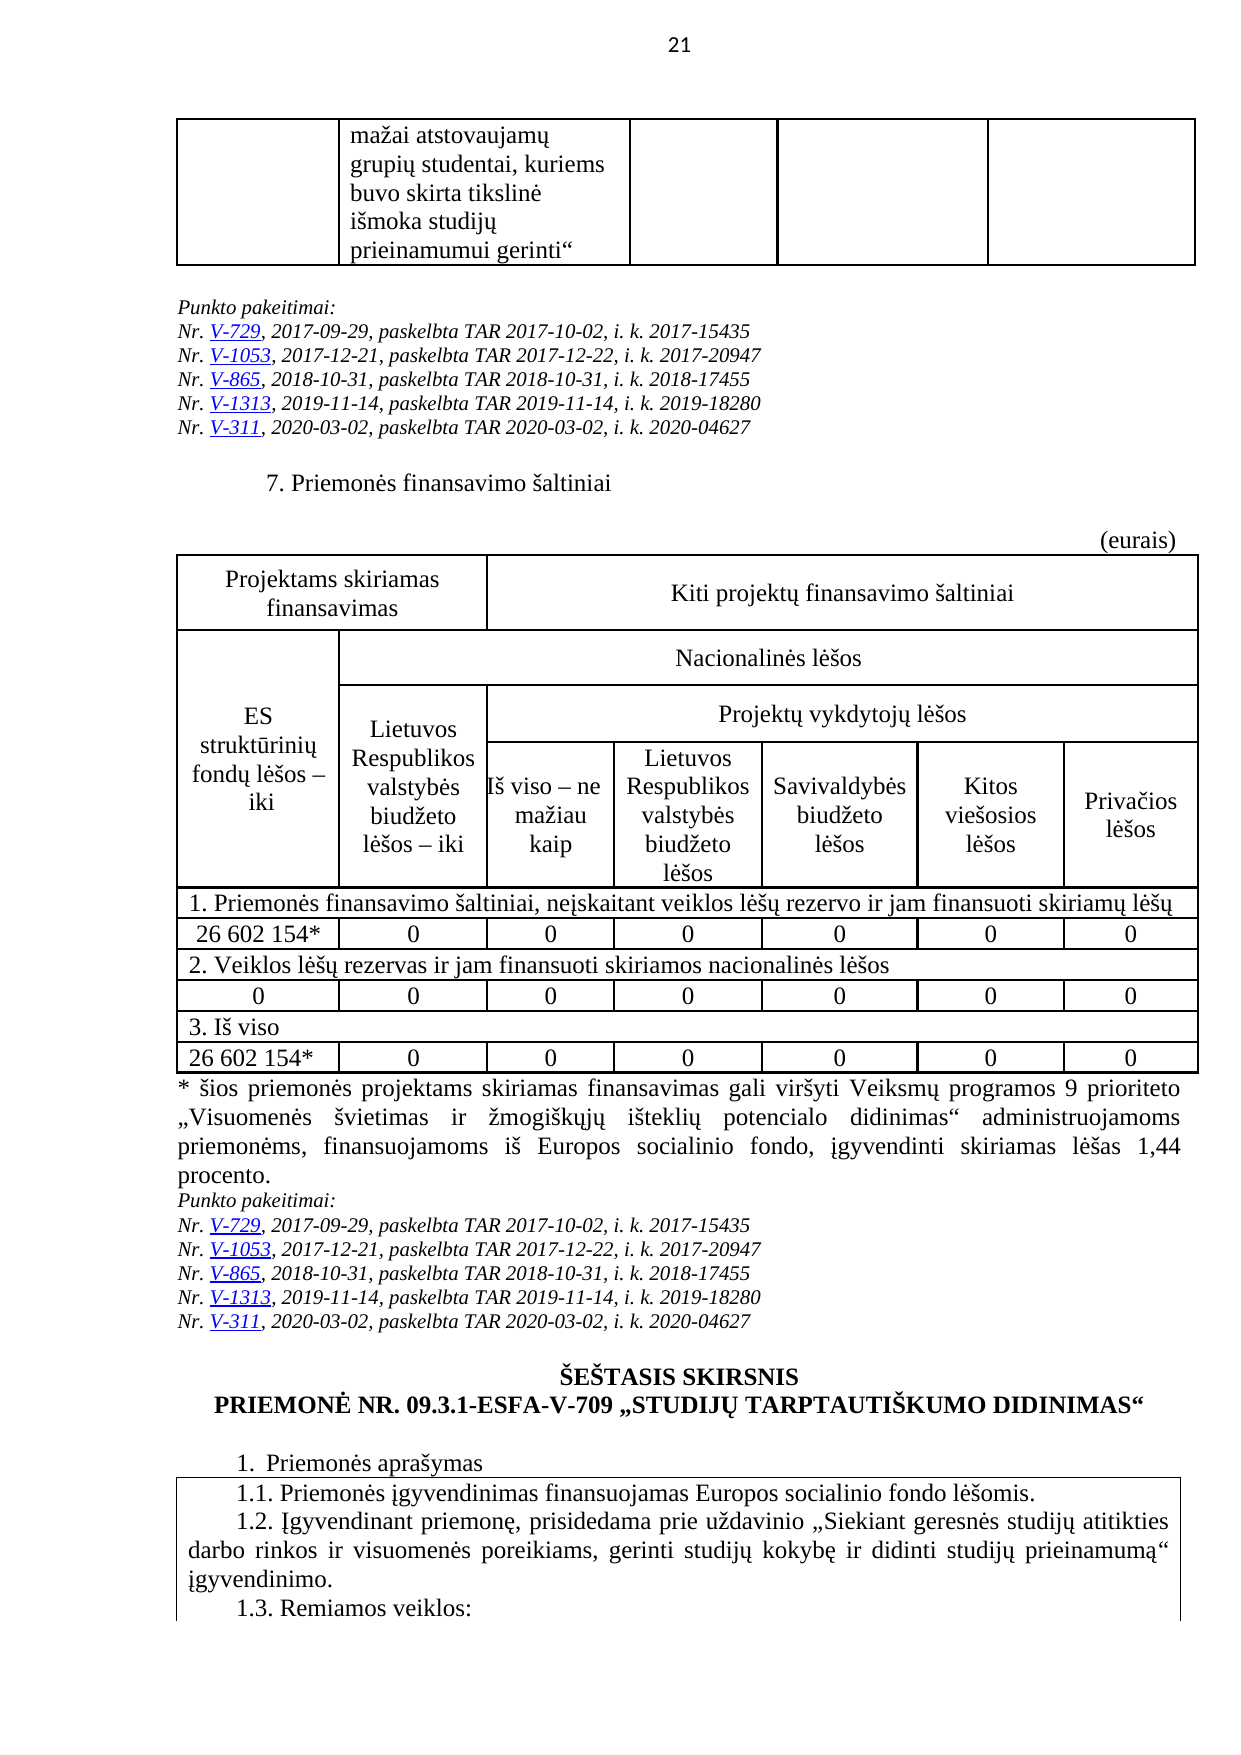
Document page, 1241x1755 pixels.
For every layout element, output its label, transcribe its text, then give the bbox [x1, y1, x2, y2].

table_cell 0 [340, 919, 486, 948]
table_cell Iš viso – ne mažiau kaip [488, 743, 613, 886]
table_cell [779, 120, 987, 264]
table_cell 0 [763, 981, 916, 1010]
table_cell [178, 120, 338, 264]
table_cell 0 [763, 1043, 916, 1071]
table_header 1.1. Priemonės įgyvendinimas finansuojamas Europos socialinio fondo lėšomis. [177, 1478, 1180, 1506]
table_cell [989, 120, 1194, 264]
table_cell Kitos viešosios lėšos [919, 743, 1063, 886]
table_cell 0 [919, 1043, 1063, 1071]
text Punkto pakeitimai: [177, 1188, 1181, 1212]
text (eurais) [957, 525, 1181, 554]
table_cell Projektų vykdytojų lėšos [488, 686, 1197, 741]
table_cell 0 [340, 1043, 486, 1071]
table_cell 1.3. Remiamos veiklos: [177, 1593, 1180, 1621]
text Nr. V-1053, 2017-12-21, paskelbta TAR 2017-12-22, i. k. 2017-20947 [177, 1237, 1181, 1261]
text Nr. V-729, 2017-09-29, paskelbta TAR 2017-10-02, i. k. 2017-15435 [177, 1212, 1181, 1237]
table_header Projektams skiriamas finansavimas [178, 556, 486, 629]
table_cell 0 [488, 919, 613, 948]
table_cell 0 [488, 1043, 613, 1071]
table_cell 0 [763, 919, 916, 948]
table_cell 0 [919, 981, 1063, 1010]
text Nr. V-1053, 2017-12-21, paskelbta TAR 2017-12-22, i. k. 2017-20947 [177, 343, 1181, 367]
table_cell mažai atstovaujamų grupių studentai, kuriems buvo skirta tikslinė išmoka studijų prieinamumui gerinti“ [340, 120, 629, 264]
table_header Kiti projektų finansavimo šaltiniai [488, 556, 1197, 629]
table_cell 26 602 154* [178, 1043, 338, 1071]
table_cell 0 [615, 919, 761, 948]
table_cell 0 [919, 919, 1063, 948]
table_cell [631, 120, 776, 264]
table_cell Lietuvos Respublikos valstybės biudžeto lėšos [615, 743, 761, 886]
table_cell Privačios lėšos [1065, 743, 1197, 886]
text Nr. V-1313, 2019-11-14, paskelbta TAR 2019-11-14, i. k. 2019-18280 [177, 1285, 1181, 1309]
text 1. Priemonės aprašymas [236, 1448, 1181, 1477]
table_cell 0 [488, 981, 613, 1010]
table_cell 0 [615, 1043, 761, 1071]
text Nr. V-865, 2018-10-31, paskelbta TAR 2018-10-31, i. k. 2018-17455 [177, 367, 1181, 391]
table_cell 2. Veiklos lėšų rezervas ir jam finansuoti skiriamos nacionalinės lėšos [178, 950, 1197, 979]
text Nr. V-729, 2017-09-29, paskelbta TAR 2017-10-02, i. k. 2017-15435 [177, 319, 1181, 343]
table_cell 0 [340, 981, 486, 1010]
table_cell 0 [1065, 981, 1197, 1010]
table_cell 1. Priemonės finansavimo šaltiniai, neįskaitant veiklos lėšų rezervo ir jam finansuoti skiriamų lėšų [178, 889, 1197, 917]
table_cell ES struktūrinių fondų lėšos – iki [178, 631, 338, 886]
text Nr. V-865, 2018-10-31, paskelbta TAR 2018-10-31, i. k. 2018-17455 [177, 1261, 1181, 1285]
text Nr. V-1313, 2019-11-14, paskelbta TAR 2019-11-14, i. k. 2019-18280 [177, 391, 1181, 415]
table_cell 1.2. Įgyvendinant priemonę, prisidedama prie uždavinio „Siekiant geresnės studijų atitikties darbo rinkos ir visuomenės poreikiams, gerinti studijų kokybę ir didinti studijų prieinamumą“ įgyvendinimo. [177, 1506, 1180, 1593]
table_cell Nacionalinės lėšos [340, 631, 1197, 684]
text 7. Priemonės finansavimo šaltiniai [266, 468, 1181, 497]
table_cell 0 [178, 981, 338, 1010]
table_cell 0 [1065, 1043, 1197, 1071]
table_cell 3. Iš viso [178, 1012, 1197, 1041]
table_cell 0 [615, 981, 761, 1010]
table_cell 26 602 154* [178, 919, 338, 948]
text * šios priemonės projektams skiriamas finansavimas gali viršyti Veiksmų programos 9 prioriteto „Visuomenės švietimas ir žmogiškųjų išteklių potencialo didinimas“ administruojamoms priemonėms, finansuojamoms iš Europos socialinio fondo, įgyvendinti skiriamas lėšas 1,44 procento. [177, 1074, 1181, 1188]
text ŠEŠTASIS SKIRSNIS [177, 1362, 1181, 1390]
text Punkto pakeitimai: [177, 295, 1181, 319]
text Nr. V-311, 2020-03-02, paskelbta TAR 2020-03-02, i. k. 2020-04627 [177, 415, 1181, 439]
table_cell Lietuvos Respublikos valstybės biudžeto lėšos – iki [340, 686, 486, 886]
text PRIEMONĖ NR. 09.3.1-ESFA-V-709 „STUDIJŲ TARPTAUTIŠKUMO DIDINIMAS“ [177, 1390, 1181, 1419]
table_cell Savivaldybės biudžeto lėšos [763, 743, 916, 886]
table_cell 0 [1065, 919, 1197, 948]
text Nr. V-311, 2020-03-02, paskelbta TAR 2020-03-02, i. k. 2020-04627 [177, 1309, 1181, 1333]
